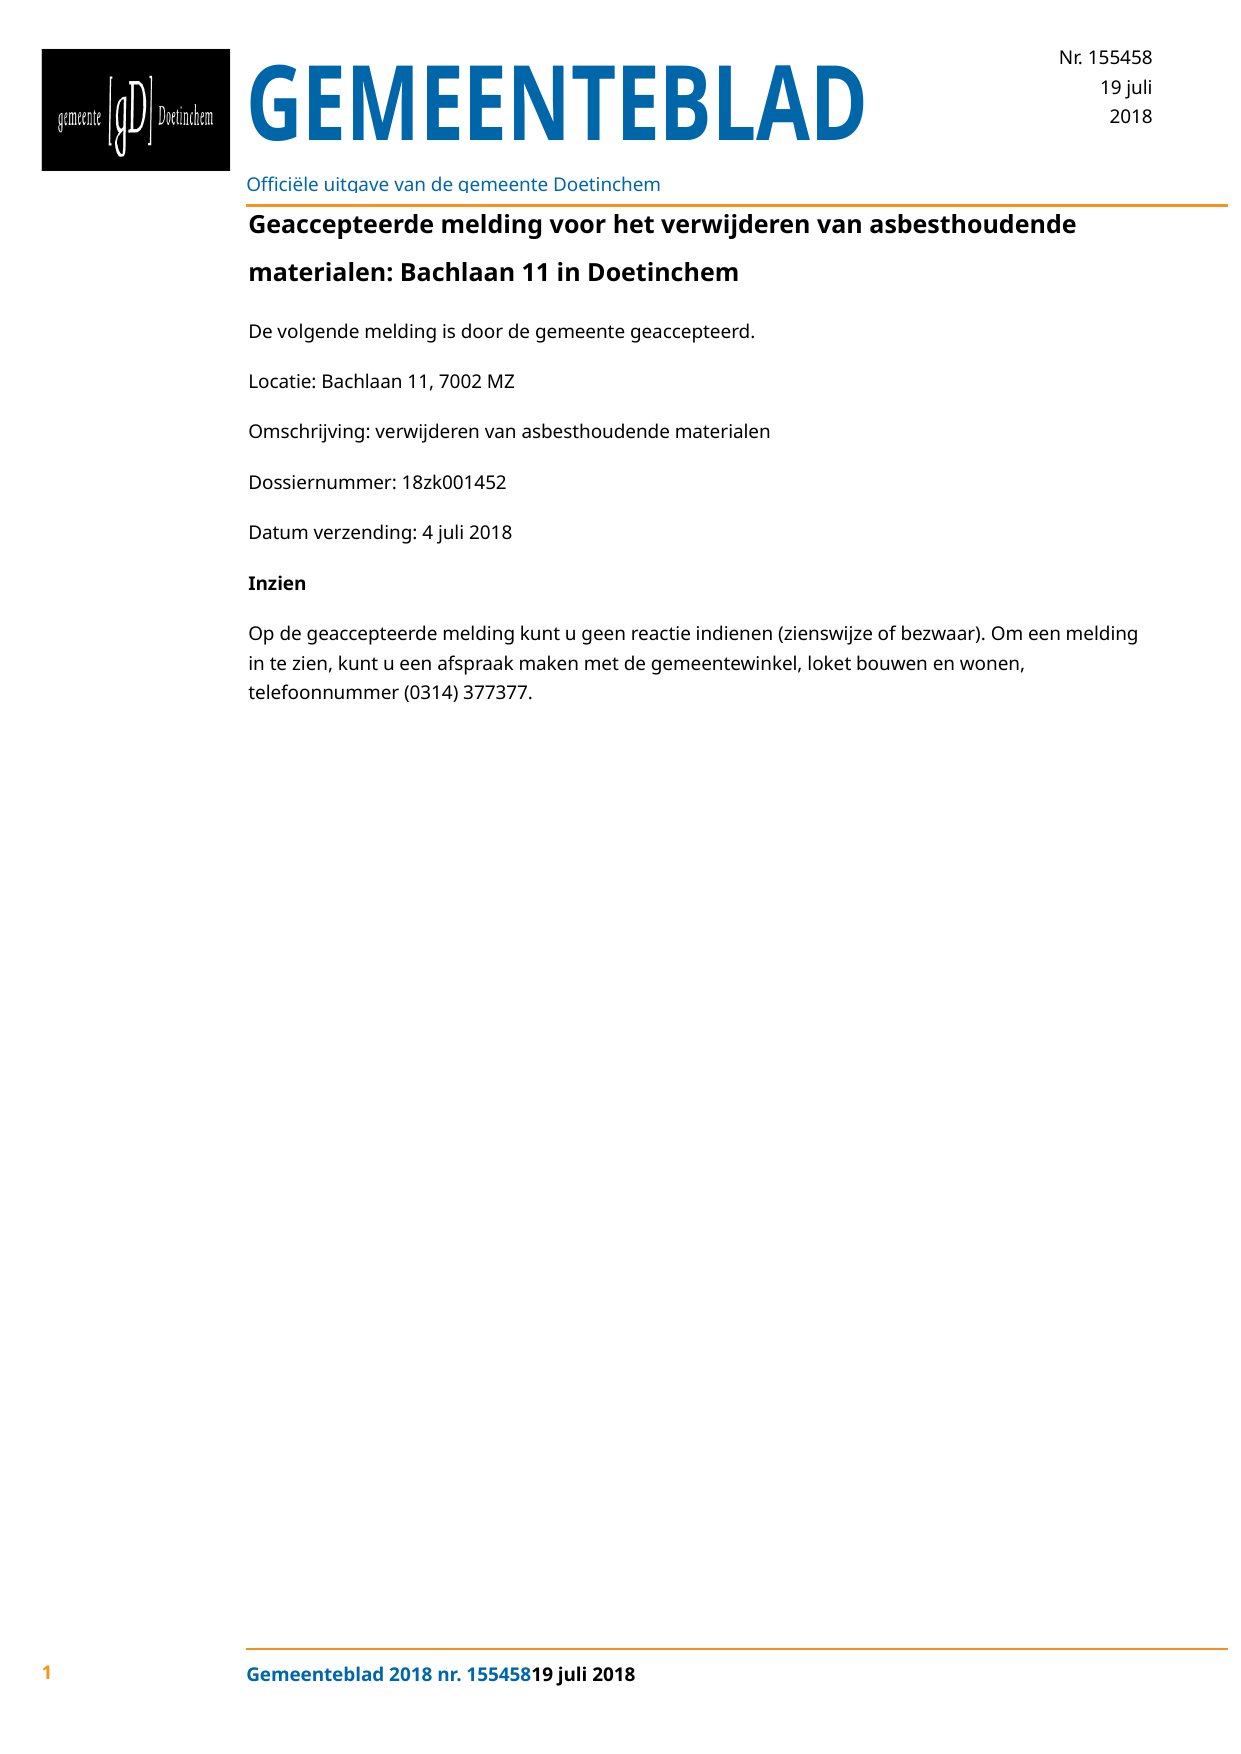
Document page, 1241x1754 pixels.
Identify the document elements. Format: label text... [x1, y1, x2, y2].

text Locatie: Bachlaan 11, 7002 MZ [248, 368, 1152, 394]
text Inzien [248, 570, 1152, 596]
text Dossiernummer: 18zk001452 [248, 469, 1152, 495]
text Op de geaccepteerde melding kunt u geen reactie indienen (zienswijze of bezwaar). Om een melding in te zien, kunt u een afspraak maken met de gemeentewinkel, loket bouwen en wonen, telefoonnummer (0314) 377377. [248, 620, 1152, 705]
text Geaccepteerde melding voor het verwijderen van asbesthoudende materialen: Bachlaan 11 in Doetinchem [248, 207, 1152, 288]
text Omschrijving: verwijderen van asbesthoudende materialen [248, 419, 1152, 444]
picture [41, 47, 231, 172]
text De volgende melding is door de gemeente geaccepteerd. [248, 318, 1152, 344]
text Datum verzending: 4 juli 2018 [248, 519, 1152, 545]
